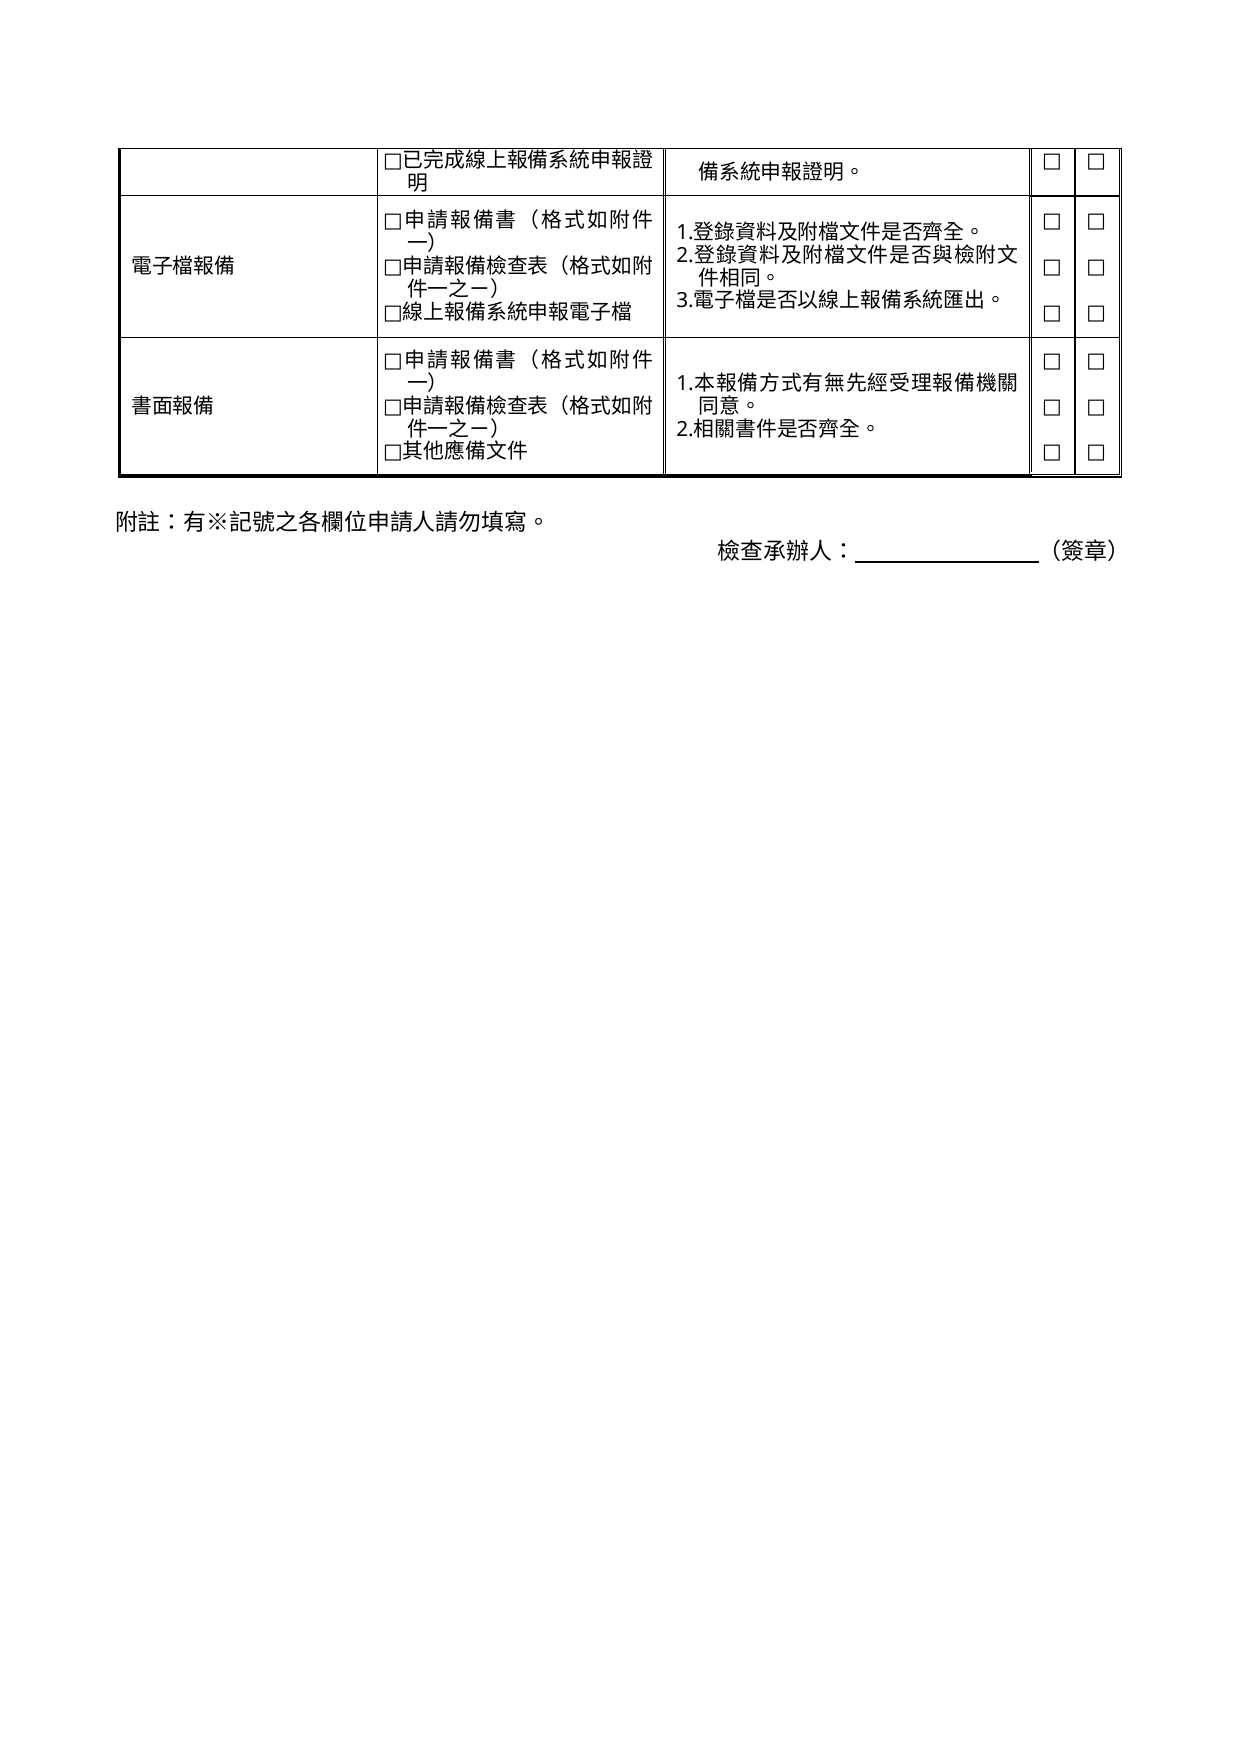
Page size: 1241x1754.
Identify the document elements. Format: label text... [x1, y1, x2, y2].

text 檢查承辦人： （簽章） [718, 533, 1138, 566]
table_cell 1.本報備方式有無先經受理報備機關同意。 2.相關書件是否齊全。 [666, 338, 1029, 474]
table_cell 書面報備 [121, 338, 377, 474]
table_cell □ [1032, 149, 1074, 195]
table_cell □已完成線上報備系統申報證明 [378, 149, 663, 195]
table_cell □ □ □ [1032, 197, 1074, 337]
table_cell □ □ □ [1031, 338, 1074, 474]
table_cell 1.登錄資料及附檔文件是否齊全。 2.登錄資料及附檔文件是否與檢附文件相同。 3.電子檔是否以線上報備系統匯出。 [666, 196, 1029, 337]
table_cell □ [1076, 149, 1119, 195]
table_cell □申請報備書（格式如附件一） □申請報備檢查表（格式如附件一之ㄧ） □線上報備系統申報電子檔 [378, 196, 663, 337]
text 附註：有※記號之各欄位申請人請勿填寫。 [115, 504, 1063, 537]
table_cell 電子檔報備 [121, 196, 377, 337]
table_cell 備系統申報證明。 [666, 149, 1029, 195]
table_cell □申請報備書（格式如附件一） □申請報備檢查表（格式如附件一之ㄧ） □其他應備文件 [378, 338, 663, 474]
table_cell [121, 149, 377, 195]
table_cell □ □ □ [1076, 197, 1119, 337]
table_cell □ □ □ [1076, 338, 1119, 474]
